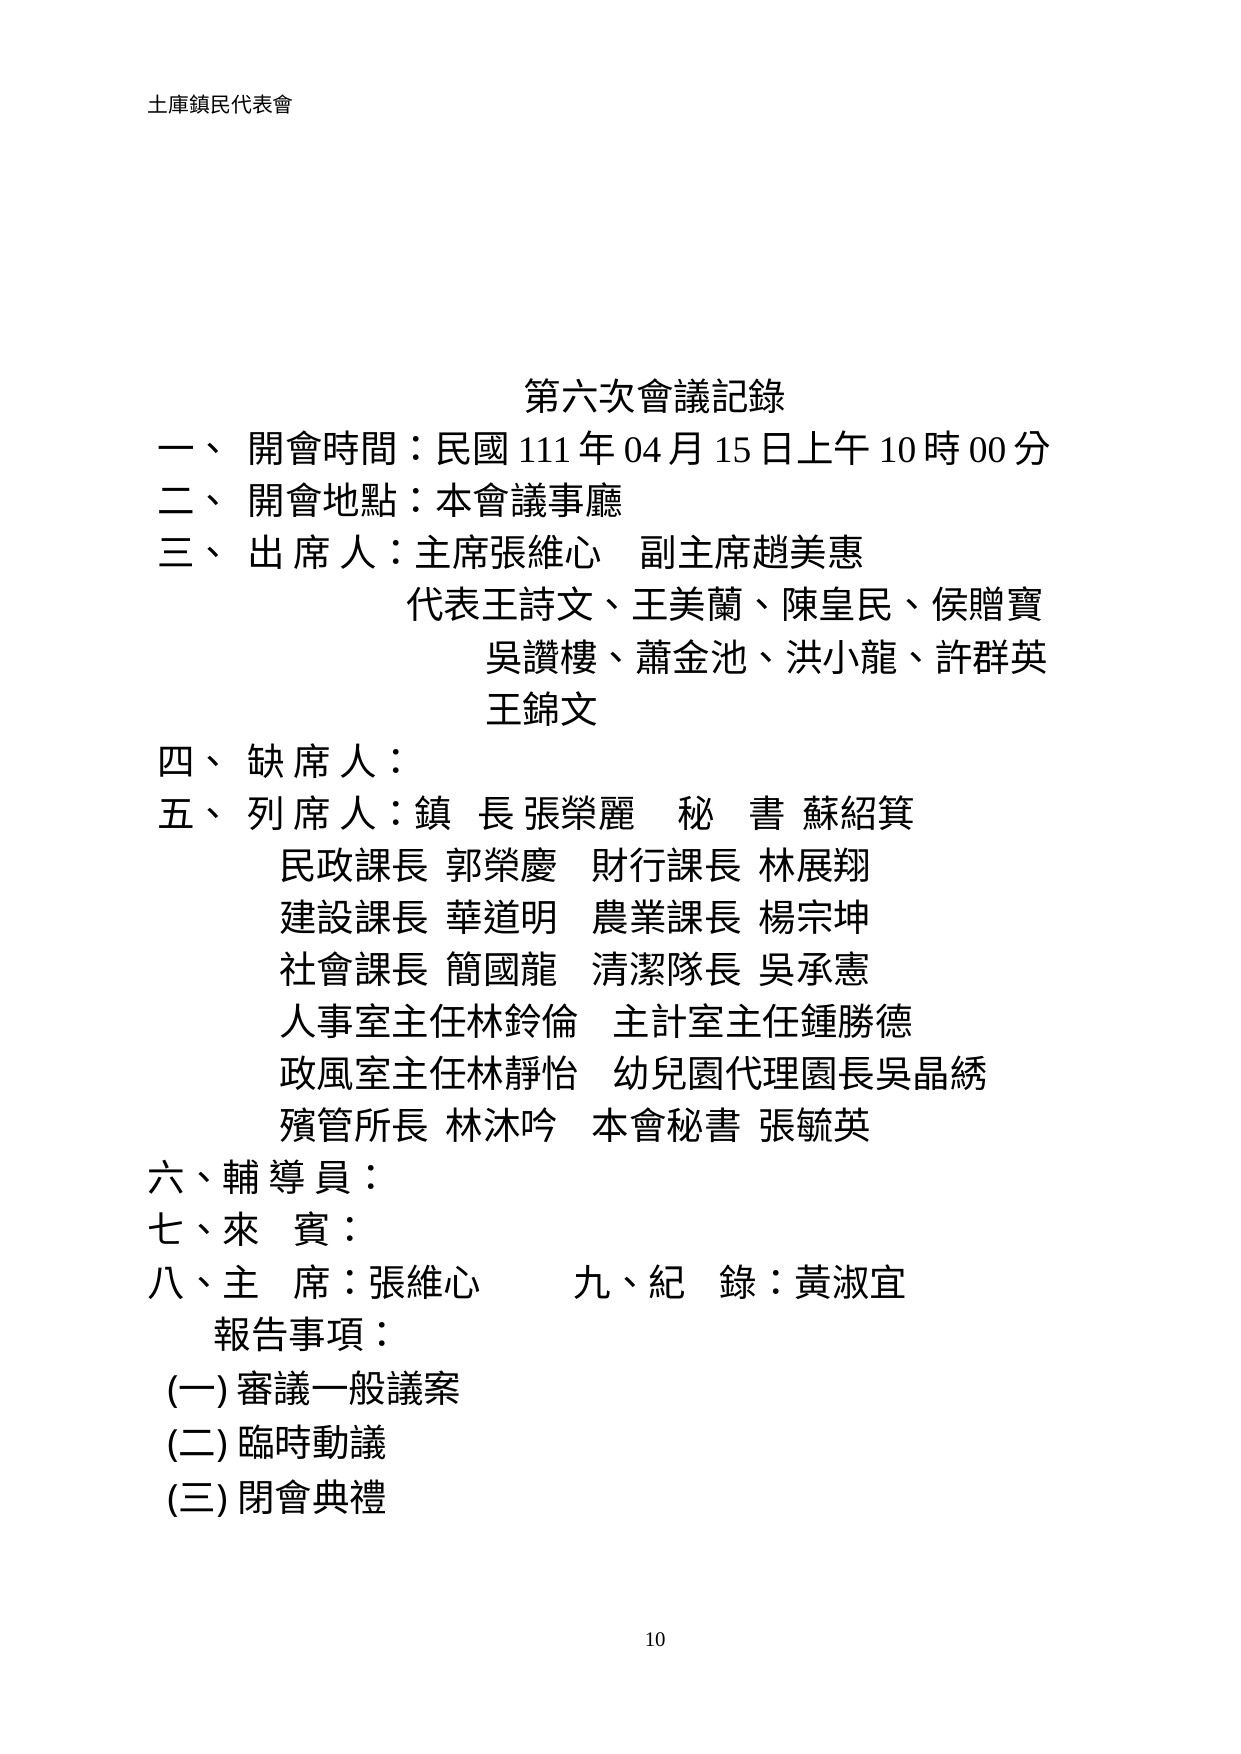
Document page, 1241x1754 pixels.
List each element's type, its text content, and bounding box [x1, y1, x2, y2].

list 開會地點：本會議事廳 [157, 473, 1162, 525]
text 殯管所長 林沐吟 本會秘書 張毓英 [148, 1098, 1162, 1150]
text (三) 閉會典禮 [148, 1467, 1162, 1522]
text 吳讚樓、蕭金池、洪小龍、許群英 [448, 629, 1162, 681]
text 建設課長 華道明 農業課長 楊宗坤 [148, 890, 1162, 942]
text 代表王詩文、王美蘭、陳皇民、侯贈寶 [148, 577, 1162, 629]
text 七、來 賓： [148, 1202, 1162, 1254]
text 王錦文 [448, 681, 1162, 733]
text 八、主 席：張維心 九、紀 錄：黃淑宜 [148, 1254, 1162, 1306]
list 開會時間：民國111年04月15日上午10時00分 [157, 421, 1162, 473]
text 社會課長 簡國龍 清潔隊長 吳承憲 [148, 942, 1162, 994]
text 第六次會議記錄 [148, 369, 1162, 421]
text 六、輔 導 員： [148, 1150, 1162, 1202]
list 列 席 人：鎮 長 張榮麗 秘 書 蘇紹箕 [157, 786, 1162, 838]
text (一) 審議一般議案 [148, 1358, 1162, 1413]
list 出 席 人：主席張維心 副主席趙美惠 [157, 525, 1162, 577]
text (二) 臨時動議 [148, 1413, 1162, 1467]
list 缺 席 人： [157, 733, 1162, 786]
text 報告事項： [148, 1306, 1162, 1358]
text 政風室主任林靜怡 幼兒園代理園長吳晶綉 [148, 1046, 1162, 1098]
text 民政課長 郭榮慶 財行課長 林展翔 [148, 838, 1162, 890]
text 人事室主任林鈴倫 主計室主任鍾勝德 [148, 994, 1162, 1046]
